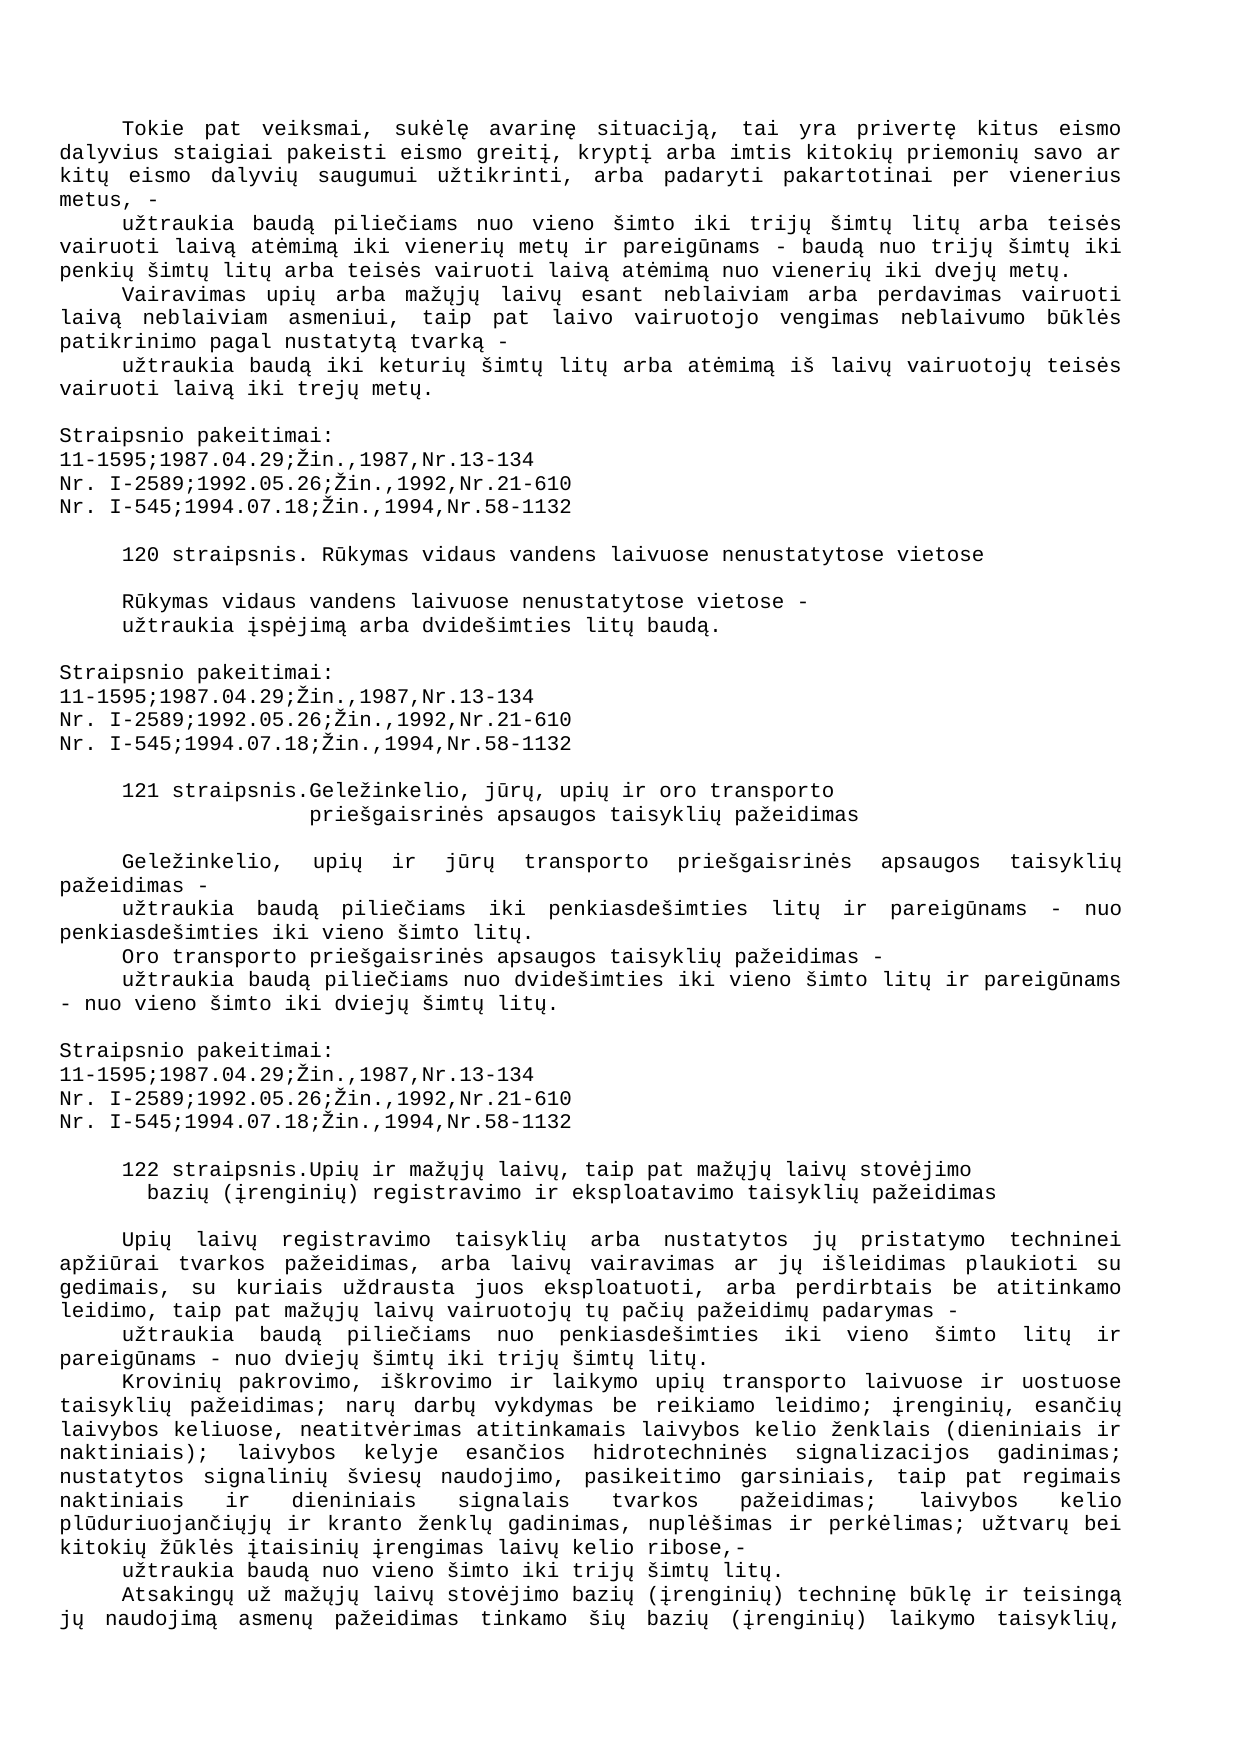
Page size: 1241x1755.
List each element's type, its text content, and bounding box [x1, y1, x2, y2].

text užtraukia baudą piliečiams nuo vieno šimto iki trijų šimtų litų arba teisės vairuoti laivą atėmimą iki vienerių metų ir pareigūnams - baudą nuo trijų šimtų iki penkių šimtų litų arba teisės vairuoti laivą atėmimą nuo vienerių iki dvejų metų. [59, 213, 1122, 284]
text Krovinių pakrovimo, iškrovimo ir laikymo upių transporto laivuose ir uostuose taisyklių pažeidimas; narų darbų vykdymas be reikiamo leidimo; įrenginių, esančių laivybos keliuose, neatitvėrimas atitinkamais laivybos kelio ženklais (dieniniais ir naktiniais); laivybos kelyje esančios hidrotechninės signalizacijos gadinimas; nustatytos signalinių šviesų naudojimo, pasikeitimo garsiniais, taip pat regimais naktiniais ir dieniniais signalais tvarkos pažeidimas; laivybos kelio plūduriuojančiųjų ir kranto ženklų gadinimas, nuplėšimas ir perkėlimas; užtvarų bei kitokių žūklės įtaisinių įrengimas laivų kelio ribose,- [59, 1371, 1122, 1561]
text 11-1595;1987.04.29;Žin.,1987,Nr.13-134 [59, 449, 1122, 473]
text bazių (įrenginių) registravimo ir eksploatavimo taisyklių pažeidimas [59, 1182, 1122, 1206]
text 11-1595;1987.04.29;Žin.,1987,Nr.13-134 [59, 1064, 1122, 1088]
text 11-1595;1987.04.29;Žin.,1987,Nr.13-134 [59, 686, 1122, 709]
text Nr. I-2589;1992.05.26;Žin.,1992,Nr.21-610 [59, 709, 1122, 733]
text užtraukia baudą piliečiams nuo penkiasdešimties iki vieno šimto litų ir pareigūnams - nuo dviejų šimtų iki trijų šimtų litų. [59, 1324, 1122, 1371]
text 122 straipsnis.Upių ir mažųjų laivų, taip pat mažųjų laivų stovėjimo [59, 1158, 1122, 1182]
text Atsakingų už mažųjų laivų stovėjimo bazių (įrenginių) techninę būklę ir teisingą jų naudojimą asmenų pažeidimas tinkamo šių bazių (įrenginių) laikymo taisyklių, [59, 1584, 1122, 1631]
text Straipsnio pakeitimai: [59, 662, 1122, 686]
text 120 straipsnis. Rūkymas vidaus vandens laivuose nenustatytose vietose [59, 544, 1122, 567]
text Nr. I-545;1994.07.18;Žin.,1994,Nr.58-1132 [59, 1111, 1122, 1135]
text Nr. I-2589;1992.05.26;Žin.,1992,Nr.21-610 [59, 473, 1122, 496]
text Nr. I-2589;1992.05.26;Žin.,1992,Nr.21-610 [59, 1088, 1122, 1111]
text Nr. I-545;1994.07.18;Žin.,1994,Nr.58-1132 [59, 733, 1122, 757]
text užtraukia įspėjimą arba dvidešimties litų baudą. [59, 615, 1122, 638]
text užtraukia baudą nuo vieno šimto iki trijų šimtų litų. [59, 1561, 1122, 1584]
text Nr. I-545;1994.07.18;Žin.,1994,Nr.58-1132 [59, 496, 1122, 520]
text užtraukia baudą iki keturių šimtų litų arba atėmimą iš laivų vairuotojų teisės vairuoti laivą iki trejų metų. [59, 354, 1122, 402]
text užtraukia baudą piliečiams nuo dvidešimties iki vieno šimto litų ir pareigūnams - nuo vieno šimto iki dviejų šimtų litų. [59, 969, 1122, 1017]
text Oro transporto priešgaisrinės apsaugos taisyklių pažeidimas - [59, 946, 1122, 969]
text užtraukia baudą piliečiams iki penkiasdešimties litų ir pareigūnams - nuo penkiasdešimties iki vieno šimto litų. [59, 898, 1122, 946]
text 121 straipsnis.Geležinkelio, jūrų, upių ir oro transporto [59, 780, 1122, 804]
text Geležinkelio, upių ir jūrų transporto priešgaisrinės apsaugos taisyklių pažeidimas - [59, 851, 1122, 898]
text Rūkymas vidaus vandens laivuose nenustatytose vietose - [59, 591, 1122, 615]
text Tokie pat veiksmai, sukėlę avarinę situaciją, tai yra privertę kitus eismo dalyvius staigiai pakeisti eismo greitį, kryptį arba imtis kitokių priemonių savo ar kitų eismo dalyvių saugumui užtikrinti, arba padaryti pakartotinai per vienerius metus, - [59, 118, 1122, 213]
text Vairavimas upių arba mažųjų laivų esant neblaiviam arba perdavimas vairuoti laivą neblaiviam asmeniui, taip pat laivo vairuotojo vengimas neblaivumo būklės patikrinimo pagal nustatytą tvarką - [59, 284, 1122, 354]
text Straipsnio pakeitimai: [59, 1040, 1122, 1064]
text Straipsnio pakeitimai: [59, 426, 1122, 449]
text Upių laivų registravimo taisyklių arba nustatytos jų pristatymo techninei apžiūrai tvarkos pažeidimas, arba laivų vairavimas ar jų išleidimas plaukioti su gedimais, su kuriais uždrausta juos eksploatuoti, arba perdirbtais be atitinkamo leidimo, taip pat mažųjų laivų vairuotojų tų pačių pažeidimų padarymas - [59, 1229, 1122, 1324]
text priešgaisrinės apsaugos taisyklių pažeidimas [59, 804, 1122, 827]
